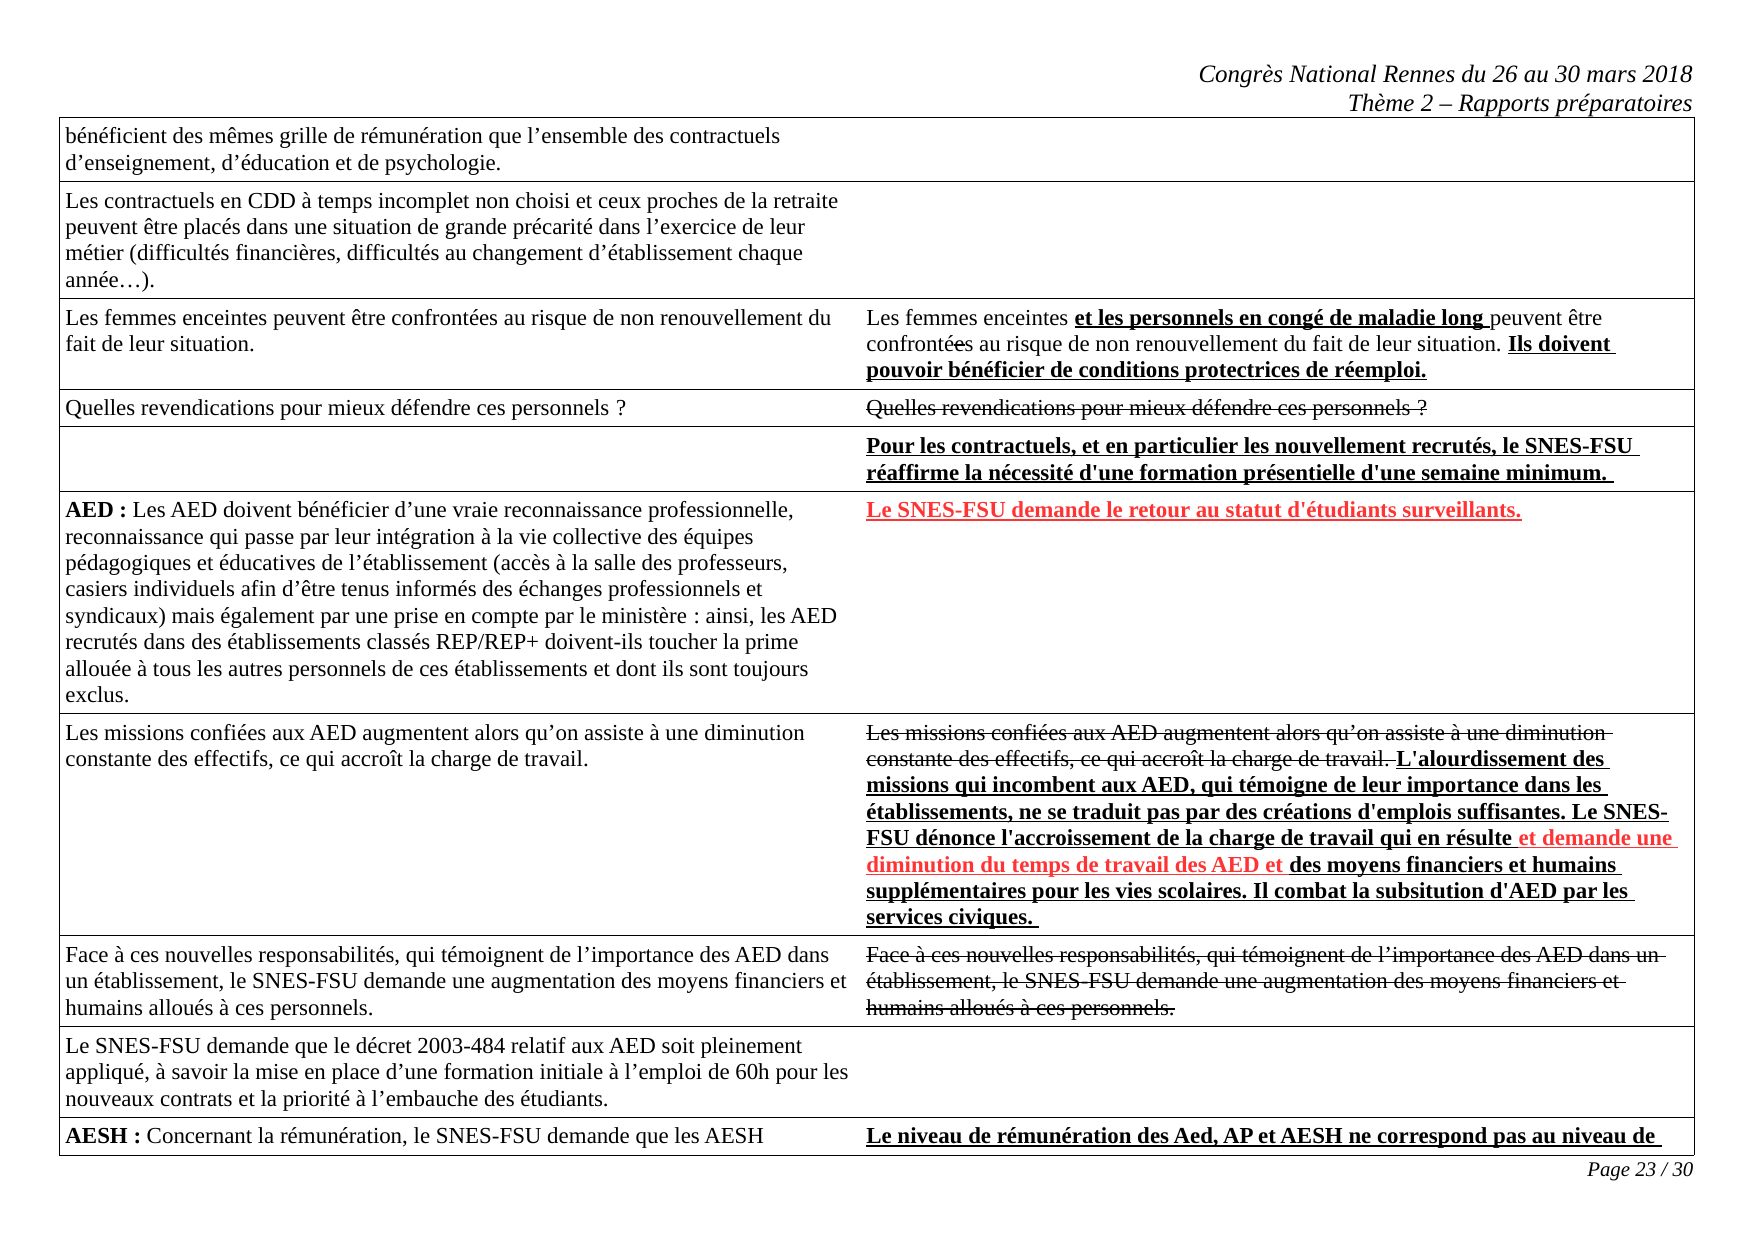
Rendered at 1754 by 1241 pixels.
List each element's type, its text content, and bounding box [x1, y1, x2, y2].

table_cell [861, 182, 1694, 298]
table_cell AED : Les AED doivent bénéficier d’une vraie reconnaissance professionnelle, reconnaissance qui passe par leur intégration à la vie collective des équipes pédagogiques et éducatives de l’établissement (accès à la salle des professeurs, casiers individuels afin d’être tenus informés des échanges professionnels et syndicaux) mais également par une prise en compte par le ministère : ainsi, les AED recrutés dans des établissements classés REP/REP+ doivent-ils toucher la prime allouée à tous les autres personnels de ces établissements et dont ils sont toujours exclus. [60, 492, 861, 713]
table_cell Quelles revendications pour mieux défendre ces personnels ? [60, 390, 861, 426]
table_cell Le SNES-FSU demande le retour au statut d'étudiants surveillants. [861, 492, 1694, 713]
table_cell Les femmes enceintes et les personnels en congé de maladie long peuvent être confrontées au risque de non renouvellement du fait de leur situation. Ils doivent pouvoir bénéficier de conditions protectrices de réemploi. [861, 299, 1694, 388]
table_cell [60, 427, 861, 491]
table_cell [861, 1027, 1694, 1117]
table_cell bénéficient des mêmes grille de rémunération que l’ensemble des contractuels d’enseignement, d’éducation et de psychologie. [60, 118, 861, 181]
table_cell Le niveau de rémunération des Aed, AP et AESH ne correspond pas au niveau de [861, 1118, 1694, 1154]
table_cell Quelles revendications pour mieux défendre ces personnels ? [861, 390, 1694, 426]
table_cell AESH : Concernant la rémunération, le SNES-FSU demande que les AESH [60, 1118, 861, 1154]
table_cell Face à ces nouvelles responsabilités, qui témoignent de l’importance des AED dans un établissement, le SNES-FSU demande une augmentation des moyens financiers et humains alloués à ces personnels. [60, 936, 861, 1026]
table_cell Les missions confiées aux AED augmentent alors qu’on assiste à une diminution constante des effectifs, ce qui accroît la charge de travail. [60, 714, 861, 935]
table_cell [861, 118, 1694, 181]
table_cell Le SNES-FSU demande que le décret 2003-484 relatif aux AED soit pleinement appliqué, à savoir la mise en place d’une formation initiale à l’emploi de 60h pour les nouveaux contrats et la priorité à l’embauche des étudiants. [60, 1027, 861, 1117]
table_cell Face à ces nouvelles responsabilités, qui témoignent de l’importance des AED dans un établissement, le SNES-FSU demande une augmentation des moyens financiers et humains alloués à ces personnels. [861, 936, 1694, 1026]
table_cell Pour les contractuels, et en particulier les nouvellement recrutés, le SNES-FSU réaffirme la nécessité d'une formation présentielle d'une semaine minimum. [861, 427, 1694, 491]
table_cell Les missions confiées aux AED augmentent alors qu’on assiste à une diminution constante des effectifs, ce qui accroît la charge de travail. L'alourdissement des missions qui incombent aux AED, qui témoigne de leur importance dans les établissements, ne se traduit pas par des créations d'emplois suffisantes. Le SNES-FSU dénonce l'accroissement de la charge de travail qui en résulte et demande une diminution du temps de travail des AED et des moyens financiers et humains supplémentaires pour les vies scolaires. Il combat la subsitution d'AED par les services civiques. [861, 714, 1694, 935]
table_cell Les contractuels en CDD à temps incomplet non choisi et ceux proches de la retraite peuvent être placés dans une situation de grande précarité dans l’exercice de leur métier (difficultés financières, difficultés au changement d’établissement chaque année…). [60, 182, 861, 298]
table_cell Les femmes enceintes peuvent être confrontées au risque de non renouvellement du fait de leur situation. [60, 299, 861, 388]
